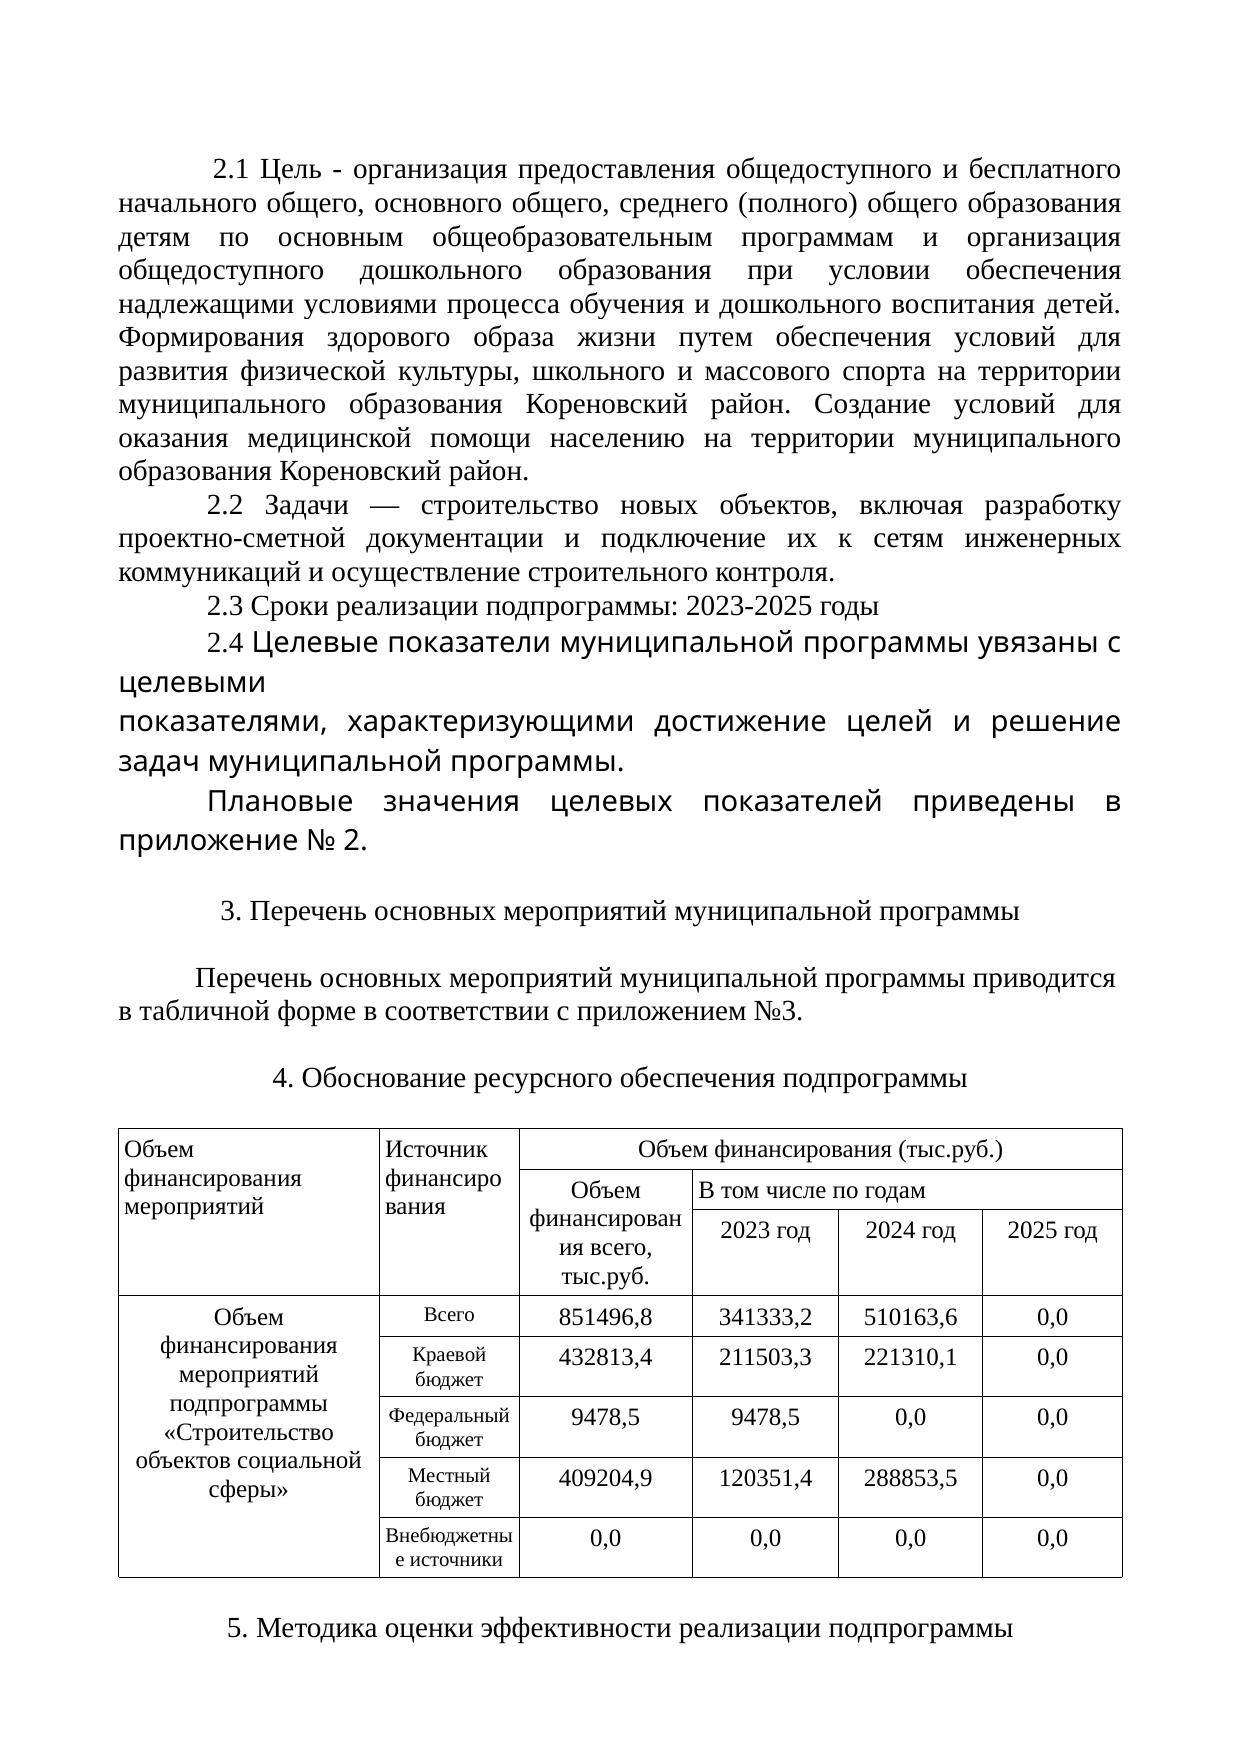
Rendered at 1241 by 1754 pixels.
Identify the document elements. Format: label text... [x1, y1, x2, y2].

text 3. Перечень основных мероприятий муниципальной программы [118, 893, 1122, 926]
table_cell 510163,6 [839, 1296, 982, 1336]
table_cell 211503,3 [693, 1337, 838, 1396]
table_cell 0,0 [983, 1458, 1122, 1516]
table_cell 341333,2 [693, 1296, 838, 1336]
table_header Источник финансирования [380, 1129, 519, 1295]
table_header Объем финансирования мероприятий [119, 1129, 379, 1295]
text 2.3 Сроки реализации подпрограммы: 2023-2025 годы [118, 588, 1122, 621]
table_cell 0,0 [520, 1518, 692, 1577]
table_cell 288853,5 [839, 1458, 982, 1516]
table_cell 851496,8 [520, 1296, 692, 1336]
text показателями, характеризующими достижение целей и решение задач муниципальной программы. [118, 701, 1122, 780]
table_cell 0,0 [839, 1518, 982, 1577]
text 4. Обоснование ресурсного обеспечения подпрограммы [118, 1061, 1122, 1094]
table_cell 2023 год [693, 1210, 838, 1295]
table_cell 0,0 [983, 1397, 1122, 1456]
text 2.4 Целевые показатели муниципальной программы увязаны с целевыми [118, 621, 1122, 701]
table_cell Объем финансирования мероприятий подпрограммы «Строительство объектов социальной сферы» [119, 1296, 379, 1577]
table_header Объем финансирования (тыс.руб.) [520, 1129, 1122, 1168]
table_cell Внебюджетные источники [380, 1518, 519, 1577]
text Перечень основных мероприятий муниципальной программы приводится в табличной форме в соответствии с приложением №3. [118, 960, 1122, 1027]
table_cell Всего [380, 1296, 519, 1336]
table_cell Местный бюджет [380, 1458, 519, 1516]
table_cell 409204,9 [520, 1458, 692, 1516]
table_cell В том числе по годам [693, 1170, 1122, 1209]
table_cell Федеральный бюджет [380, 1397, 519, 1456]
table_cell 0,0 [983, 1518, 1122, 1577]
text Плановые значения целевых показателей приведены в приложение № 2. [118, 780, 1122, 859]
table_cell 0,0 [983, 1296, 1122, 1336]
table_cell 120351,4 [693, 1458, 838, 1516]
text 5. Методика оценки эффективности реализации подпрограммы [118, 1611, 1122, 1644]
table_cell 0,0 [693, 1518, 838, 1577]
table_cell Объем финансирования всего, тыс.руб. [520, 1170, 692, 1295]
table_cell 221310,1 [839, 1337, 982, 1396]
table_cell 2024 год [839, 1210, 982, 1295]
table_cell 9478,5 [520, 1397, 692, 1456]
table_cell 432813,4 [520, 1337, 692, 1396]
table_cell Краевой бюджет [380, 1337, 519, 1396]
table_cell 0,0 [839, 1397, 982, 1456]
text 2.2 Задачи — строительство новых объектов, включая разработку проектно-сметной документации и подключение их к сетям инженерных коммуникаций и осуществление строительного контроля. [118, 487, 1122, 588]
text 2.1 Цель - организация предоставления общедоступного и бесплатного начального общего, основного общего, среднего (полного) общего образования детям по основным общеобразовательным программам и организация общедоступного дошкольного образования при условии обеспечения надлежащими условиями процесса обучения и дошкольного воспитания детей. Формирования здорового образа жизни путем обеспечения условий для развития физической культуры, школьного и массового спорта на территории муниципального образования Кореновский район. Создание условий для оказания медицинской помощи населению на территории муниципального образования Кореновский район. [118, 152, 1122, 487]
table_cell 2025 год [983, 1210, 1122, 1295]
table_cell 0,0 [983, 1337, 1122, 1396]
table_cell 9478,5 [693, 1397, 838, 1456]
